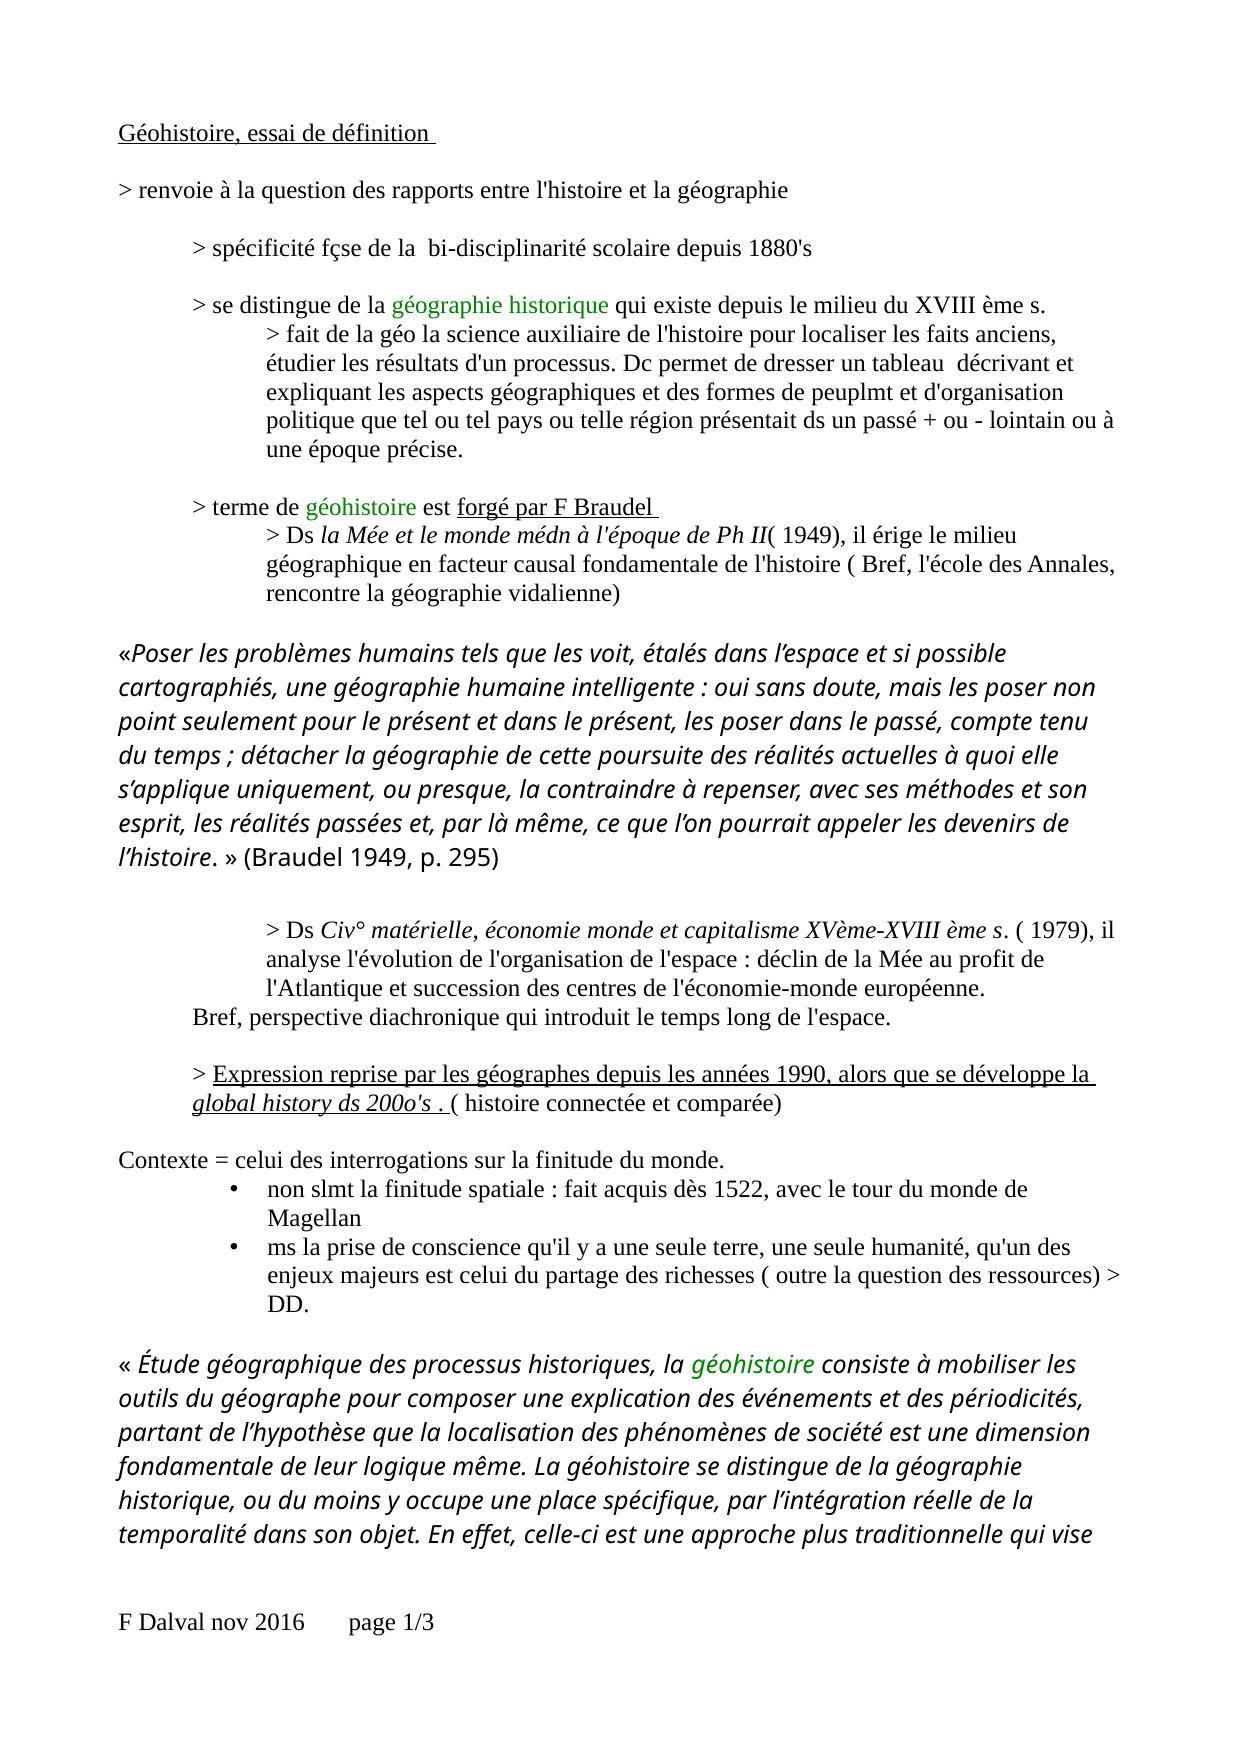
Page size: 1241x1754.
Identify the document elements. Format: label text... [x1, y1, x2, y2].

list ms la prise de conscience qu'il y a une seule terre, une seule humanité, qu'un des enjeux majeurs est celui du partage des richesses ( outre la question des ressources) > DD. [229, 1232, 1122, 1318]
text «Poser les problèmes humains tels que les voit, étalés dans l’espace et si possible cartographiés, une géographie humaine intelligente : oui sans doute, mais les poser non point seulement pour le présent et dans le présent, les poser dans le passé, compte tenu du temps ; détacher la géographie de cette poursuite des réalités actuelles à quoi elle s’applique uniquement, ou presque, la contraindre à repenser, avec ses méthodes et son esprit, les réalités passées et, par là même, ce que l’on pourrait appeler les devenirs de l’histoire. » (Braudel 1949, p. 295) [118, 636, 1122, 874]
text > terme de géohistoire est forgé par F Braudel [192, 492, 1122, 521]
text > Expression reprise par les géographes depuis les années 1990, alors que se développe la global history ds 200o's . ( histoire connectée et comparée) [192, 1059, 1122, 1117]
text > spécificité fçse de la bi-disciplinarité scolaire depuis 1880's [192, 233, 1122, 262]
text > Ds la Mée et le monde médn à l'époque de Ph II( 1949), il érige le milieu géographique en facteur causal fondamentale de l'histoire ( Bref, l'école des Annales, rencontre la géographie vidalienne) [266, 521, 1122, 607]
text > fait de la géo la science auxiliaire de l'histoire pour localiser les faits anciens, étudier les résultats d'un processus. Dc permet de dresser un tableau décrivant et expliquant les aspects géographiques et des formes de peuplmt et d'organisation politique que tel ou tel pays ou telle région présentait ds un passé + ou - lointain ou à une époque précise. [266, 319, 1122, 463]
text Contexte = celui des interrogations sur la finitude du monde. [118, 1145, 1122, 1174]
text Bref, perspective diachronique qui introduit le temps long de l'espace. [192, 1002, 1122, 1030]
list non slmt la finitude spatiale : fait acquis dès 1522, avec le tour du monde de Magellan [229, 1174, 1122, 1232]
text > Ds Civ° matérielle, économie monde et capitalisme XVème-XVIII ème s. ( 1979), il analyse l'évolution de l'organisation de l'espace : déclin de la Mée au profit de l'Atlantique et succession des centres de l'économie-monde européenne. [266, 915, 1122, 1002]
text Géohistoire, essai de définition [118, 118, 1122, 147]
text > renvoie à la question des rapports entre l'histoire et la géographie [118, 176, 1122, 204]
text > se distingue de la géographie historique qui existe depuis le milieu du XVIII ème s. [192, 291, 1122, 319]
text « Étude géographique des processus historiques, la géohistoire consiste à mobiliser les outils du géographe pour composer une explication des événements et des périodicités, partant de l’hypothèse que la localisation des phénomènes de société est une dimension fondamentale de leur logique même. La géohistoire se distingue de la géographie historique, ou du moins y occupe une place spécifique, par l’intégration réelle de la temporalité dans son objet. En effet, celle-ci est une approche plus traditionnelle qui vise [118, 1347, 1122, 1551]
